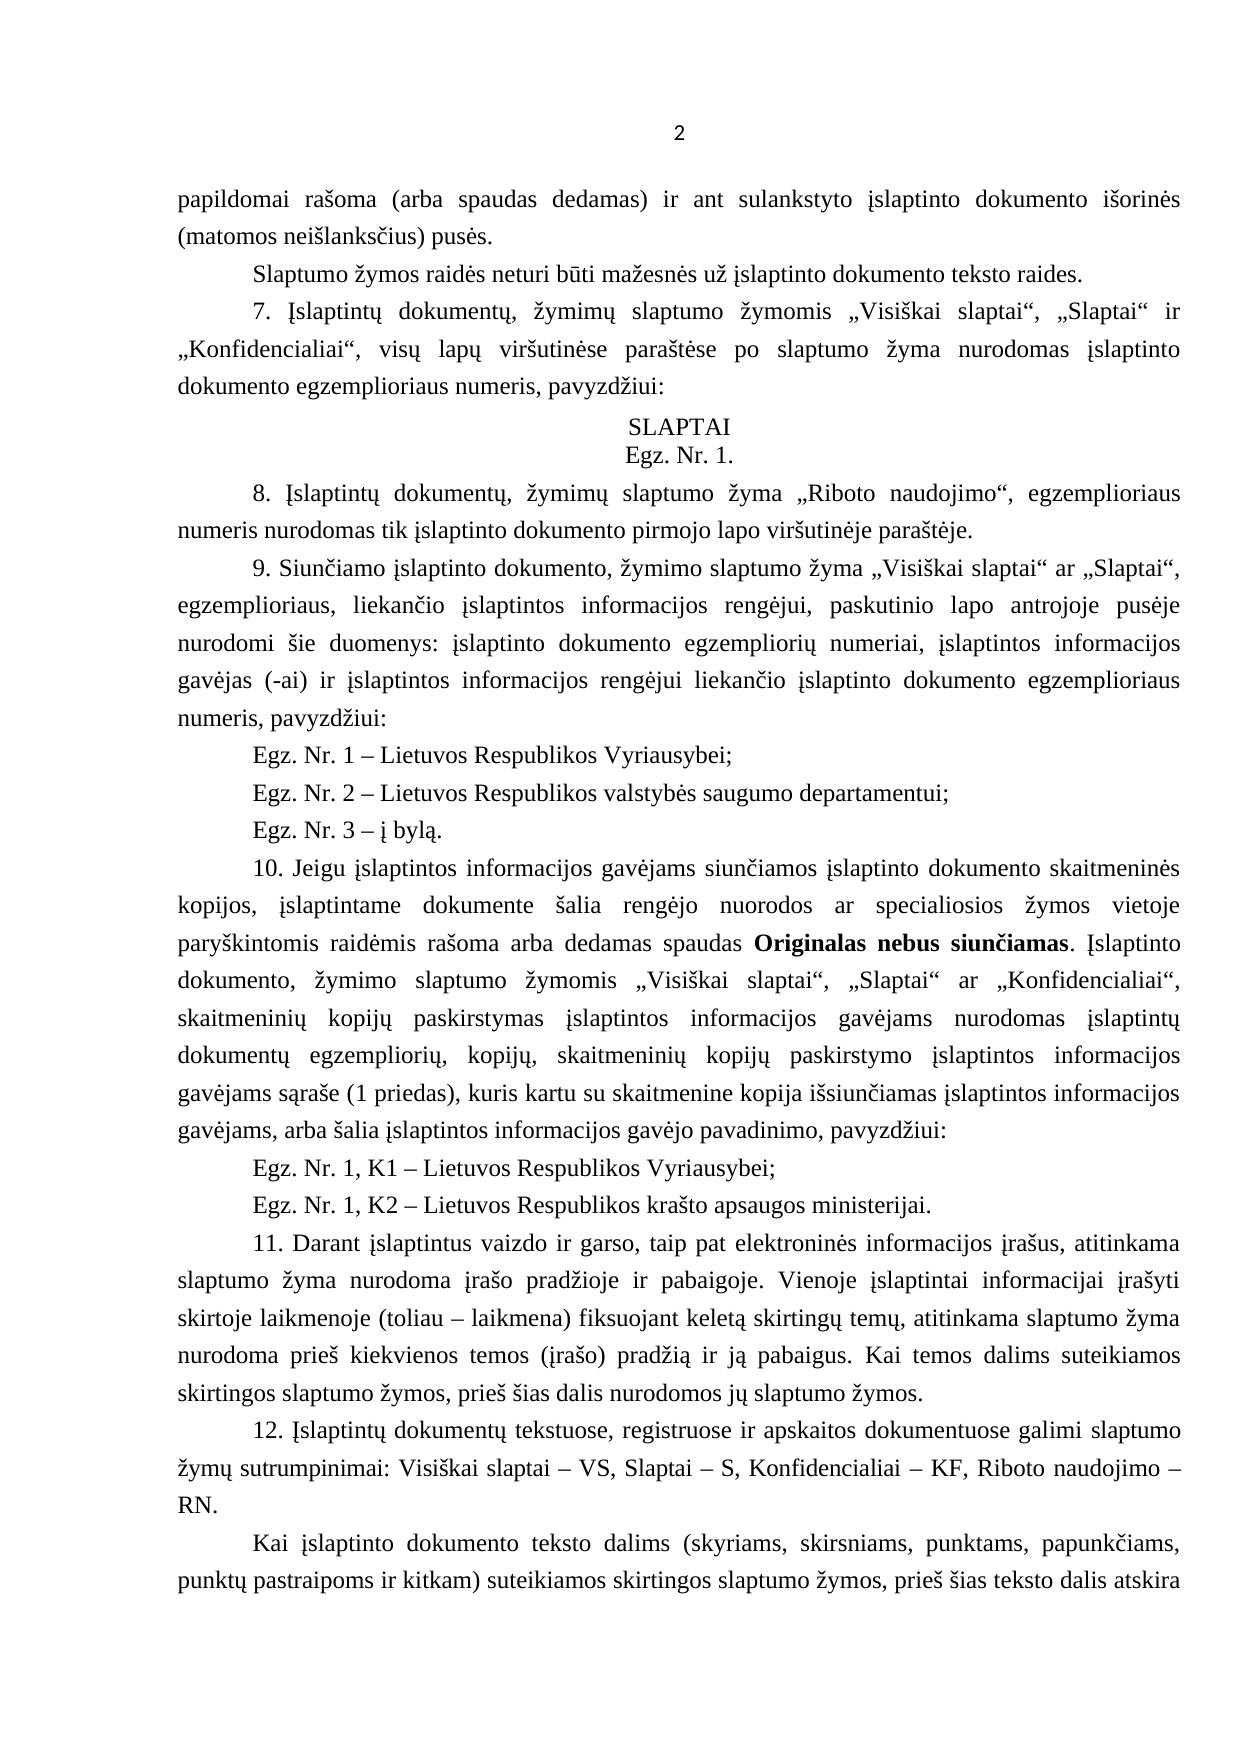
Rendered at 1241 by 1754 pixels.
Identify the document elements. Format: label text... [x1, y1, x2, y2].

text Egz. Nr. 1, K2 – Lietuvos Respublikos krašto apsaugos ministerijai. [177, 1182, 1181, 1219]
text 10. Jeigu įslaptintos informacijos gavėjams siunčiamos įslaptinto dokumento skaitmeninės kopijos, įslaptintame dokumente šalia rengėjo nuorodos ar specialiosios žymos vietoje paryškintomis raidėmis rašoma arba dedamas spaudas Originalas nebus siunčiamas. Įslaptinto dokumento, žymimo slaptumo žymomis „Visiškai slaptai“, „Slaptai“ ar „Konfidencialiai“, skaitmeninių kopijų paskirstymas įslaptintos informacijos gavėjams nurodomas įslaptintų dokumentų egzempliorių, kopijų, skaitmeninių kopijų paskirstymo įslaptintos informacijos gavėjams sąraše (1 priedas), kuris kartu su skaitmenine kopija išsiunčiamas įslaptintos informacijos gavėjams, arba šalia įslaptintos informacijos gavėjo pavadinimo, pavyzdžiui: [177, 844, 1181, 1144]
text Egz. Nr. 3 – į bylą. [177, 807, 1181, 844]
text Kai įslaptinto dokumento teksto dalims (skyriams, skirsniams, punktams, papunkčiams, punktų pastraipoms ir kitkam) suteikiamos skirtingos slaptumo žymos, prieš šias teksto dalis atskira [177, 1519, 1181, 1594]
text papildomai rašoma (arba spaudas dedamas) ir ant sulankstyto įslaptinto dokumento išorinės (matomos neišlanksčius) pusės. [177, 175, 1181, 250]
text Slaptumo žymos raidės neturi būti mažesnės už įslaptinto dokumento teksto raides. [177, 250, 1181, 287]
text Egz. Nr. 2 – Lietuvos Respublikos valstybės saugumo departamentui; [177, 769, 1181, 807]
text Egz. Nr. 1. [177, 441, 1181, 469]
text 11. Darant įslaptintus vaizdo ir garso, taip pat elektroninės informacijos įrašus, atitinkama slaptumo žyma nurodoma įrašo pradžioje ir pabaigoje. Vienoje įslaptintai informacijai įrašyti skirtoje laikmenoje (toliau – laikmena) fiksuojant keletą skirtingų temų, atitinkama slaptumo žyma nurodoma prieš kiekvienos temos (įrašo) pradžią ir ją pabaigus. Kai temos dalims suteikiamos skirtingos slaptumo žymos, prieš šias dalis nurodomos jų slaptumo žymos. [177, 1219, 1181, 1407]
text 8. Įslaptintų dokumentų, žymimų slaptumo žyma „Riboto naudojimo“, egzemplioriaus numeris nurodomas tik įslaptinto dokumento pirmojo lapo viršutinėje paraštėje. [177, 469, 1181, 544]
text Egz. Nr. 1, K1 – Lietuvos Respublikos Vyriausybei; [177, 1144, 1181, 1182]
text 12. Įslaptintų dokumentų tekstuose, registruose ir apskaitos dokumentuose galimi slaptumo žymų sutrumpinimai: Visiškai slaptai – VS, Slaptai – S, Konfidencialiai – KF, Riboto naudojimo – RN. [177, 1407, 1181, 1519]
text SLAPTAI [177, 412, 1181, 441]
text Egz. Nr. 1 – Lietuvos Respublikos Vyriausybei; [177, 732, 1181, 769]
text 7. Įslaptintų dokumentų, žymimų slaptumo žymomis „Visiškai slaptai“, „Slaptai“ ir „Konfidencialiai“, visų lapų viršutinėse paraštėse po slaptumo žyma nurodomas įslaptinto dokumento egzemplioriaus numeris, pavyzdžiui: [177, 287, 1181, 400]
text 9. Siunčiamo įslaptinto dokumento, žymimo slaptumo žyma „Visiškai slaptai“ ar „Slaptai“, egzemplioriaus, liekančio įslaptintos informacijos rengėjui, paskutinio lapo antrojoje pusėje nurodomi šie duomenys: įslaptinto dokumento egzempliorių numeriai, įslaptintos informacijos gavėjas (-ai) ir įslaptintos informacijos rengėjui liekančio įslaptinto dokumento egzemplioriaus numeris, pavyzdžiui: [177, 544, 1181, 732]
